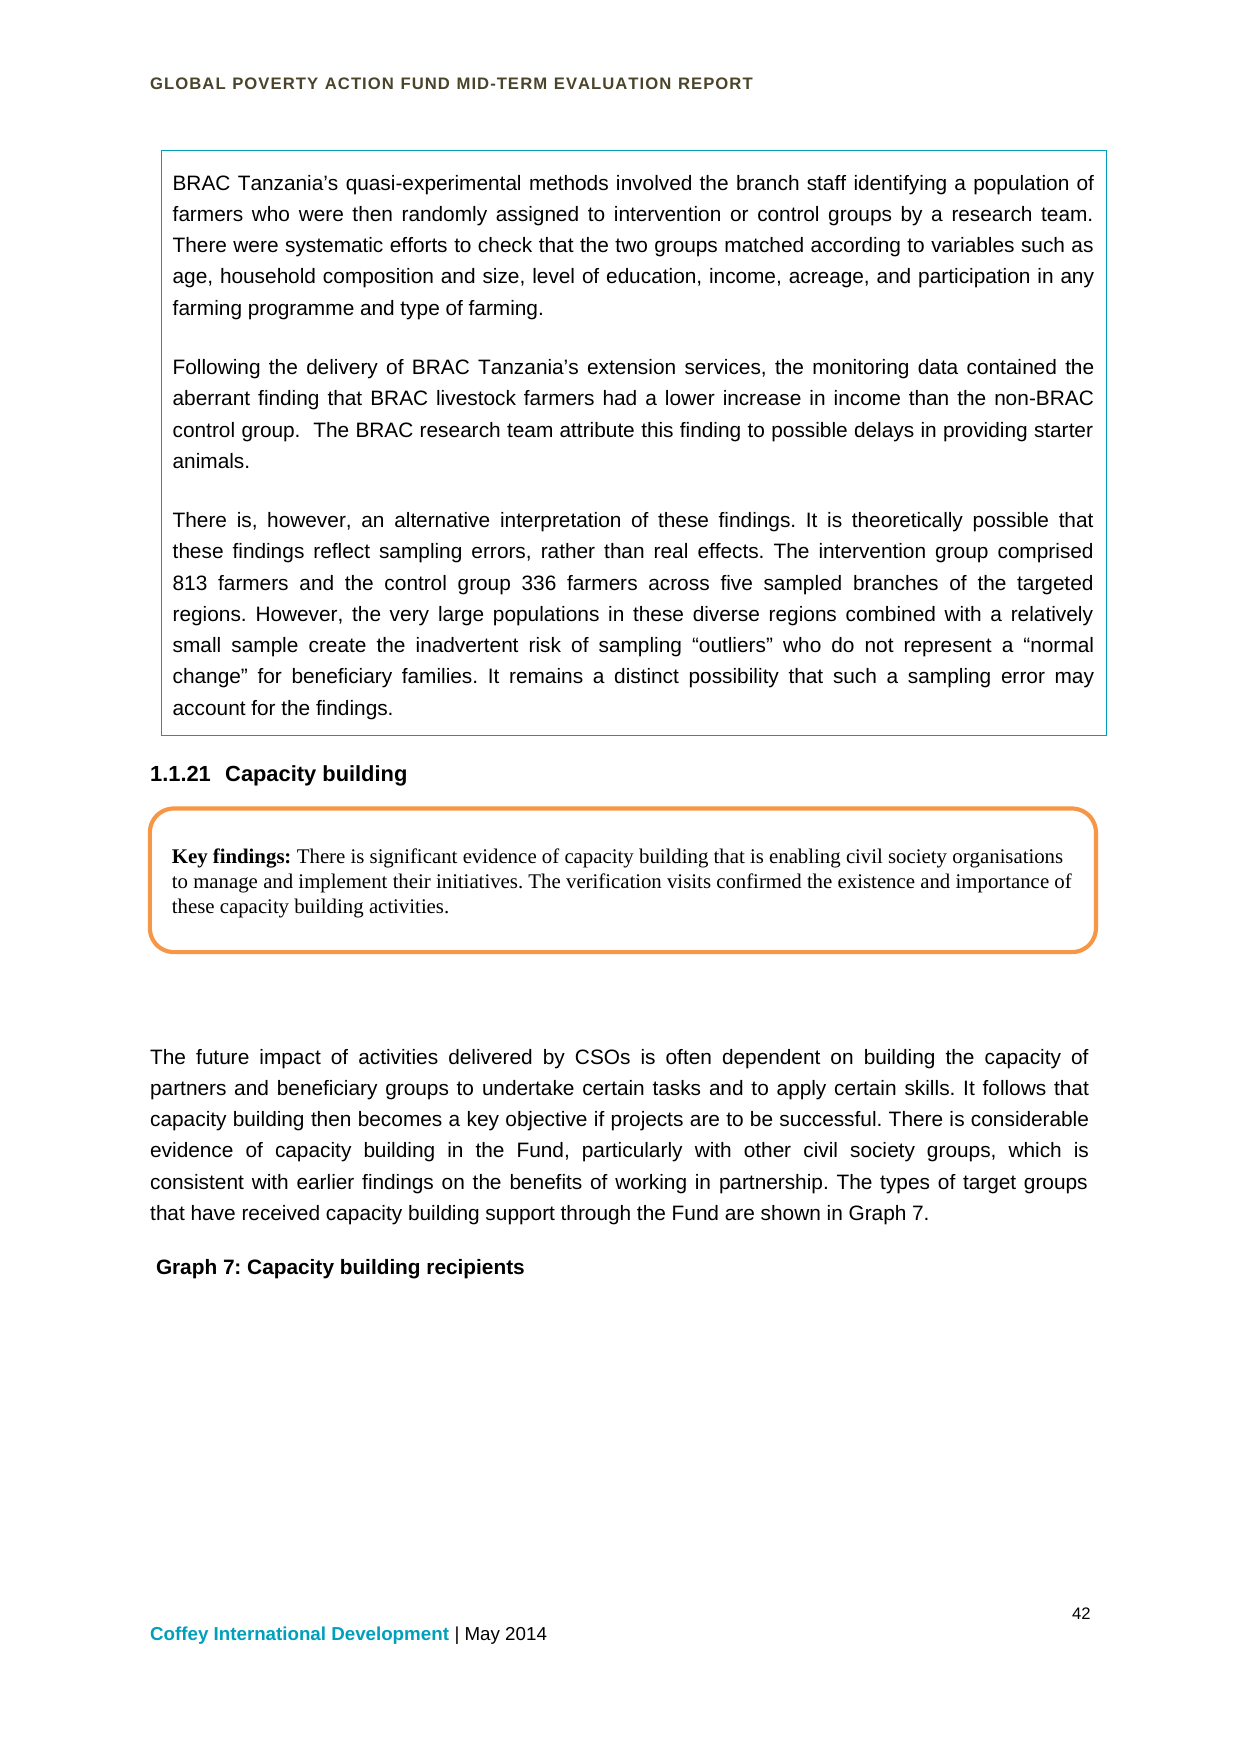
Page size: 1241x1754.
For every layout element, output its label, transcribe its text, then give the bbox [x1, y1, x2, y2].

text Graph 7: Capacity building recipients [150, 1253, 1090, 1279]
table_header BRAC Tanzania’s quasi-experimental methods involved the branch staff identifying a population of farmers who were then randomly assigned to intervention or control groups by a research team. There were systematic efforts to check that the two groups matched according to variables such as age, household composition and size, level of education, income, acreage, and participation in any farming programme and type of farming. Following the delivery of BRAC Tanzania’s extension services, the monitoring data contained the aberrant finding that BRAC livestock farmers had a lower increase in income than the non-BRAC control group. The BRAC research team attribute this finding to possible delays in providing starter animals. There is, however, an alternative interpretation of these findings. It is theoretically possible that these findings reflect sampling errors, rather than real effects. The intervention group comprised 813 farmers and the control group 336 farmers across five sampled branches of the targeted regions. However, the very large populations in these diverse regions combined with a relatively small sample create the inadvertent risk of sampling “outliers” who do not represent a “normal change” for beneficiary families. It remains a distinct possibility that such a sampling error may account for the findings. [162, 151, 1106, 735]
text The future impact of activities delivered by CSOs is often dependent on building the capacity of partners and beneficiary groups to undertake certain tasks and to apply certain skills. It follows that capacity building then becomes a key objective if projects are to be successful. There is considerable evidence of capacity building in the Fund, particularly with other civil society groups, which is consistent with earlier findings on the benefits of working in partnership. The types of target groups that have received capacity building support through the Fund are shown in Graph 7. [150, 1037, 1090, 1225]
subtitle Capacity building [150, 760, 1090, 786]
